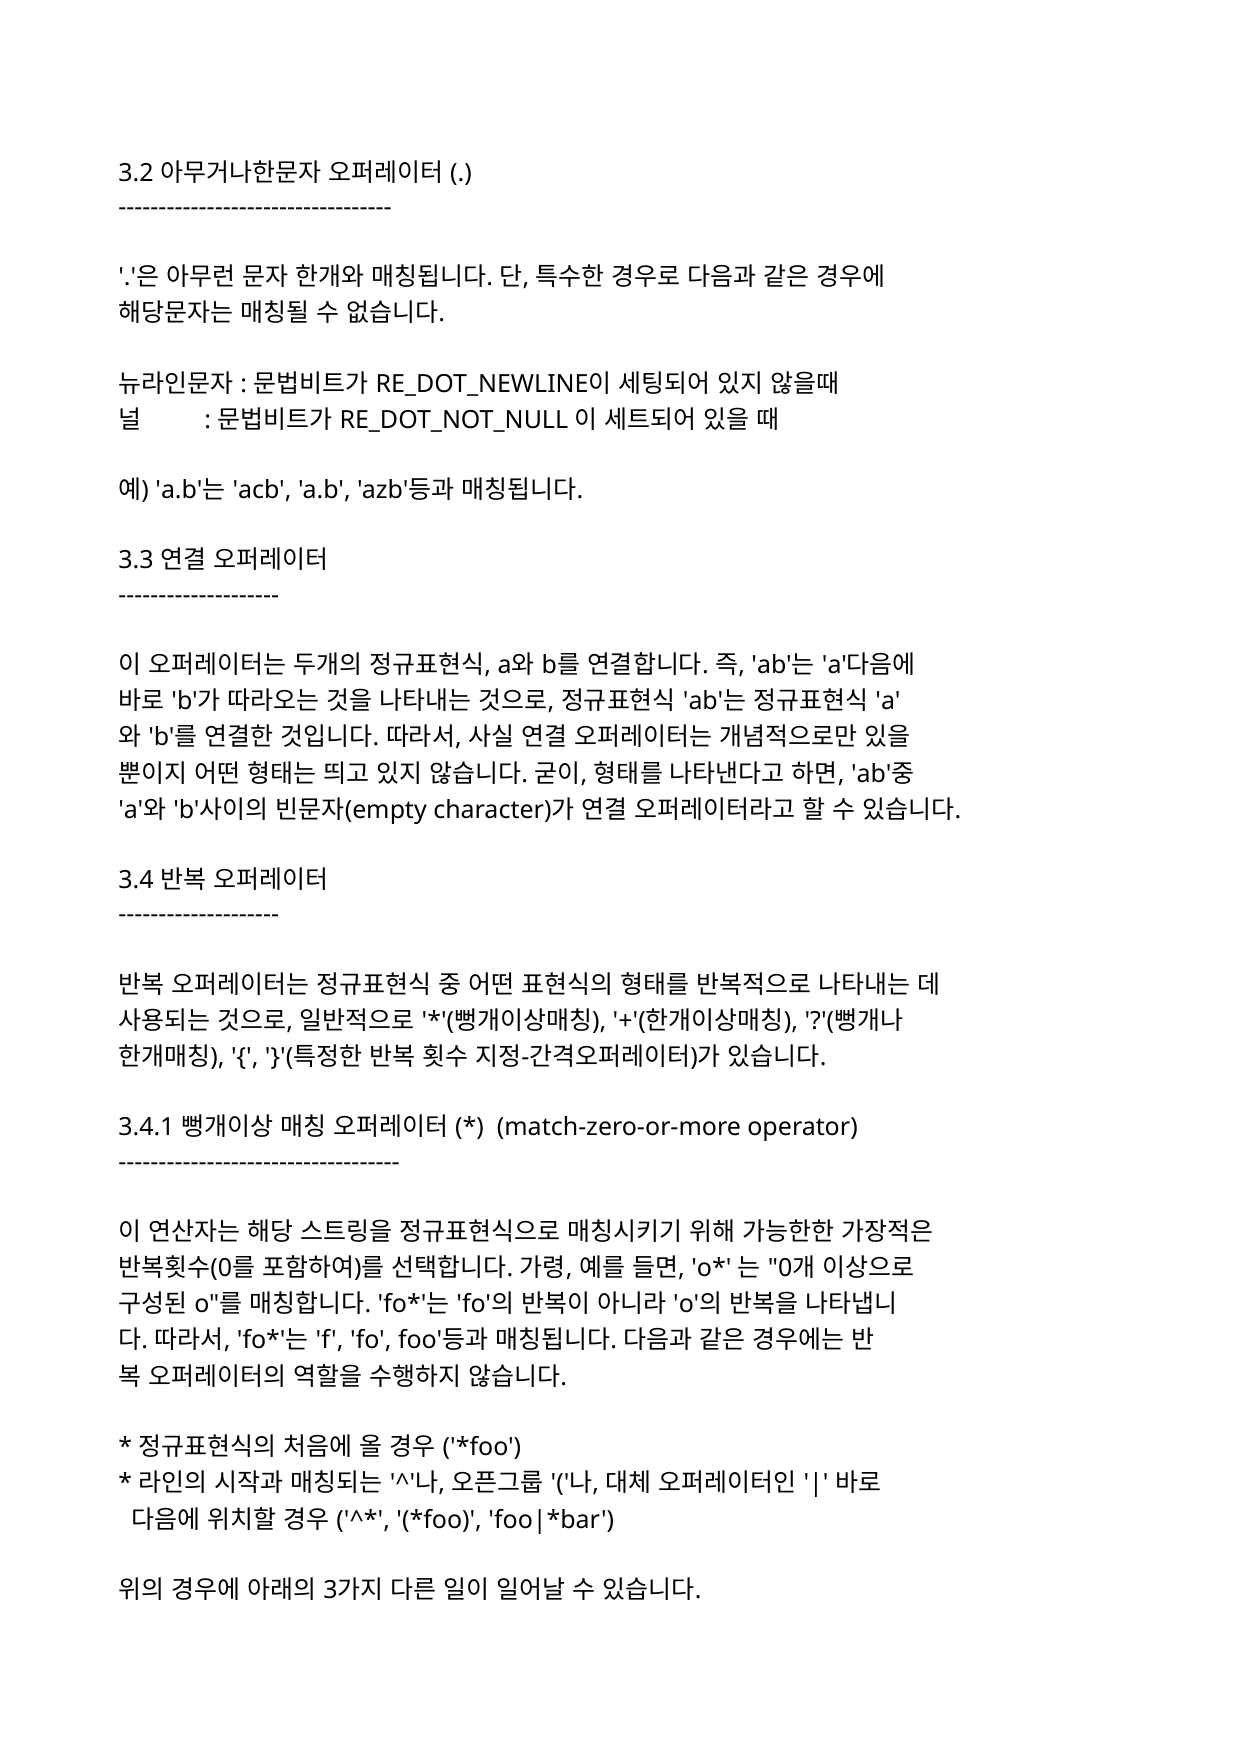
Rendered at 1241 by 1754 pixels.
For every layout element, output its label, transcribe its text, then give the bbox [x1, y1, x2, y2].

text 3.2 아무거나한문자 오퍼레이터 (.) ---------------------------------- '.'은 아무런 문자 한개와 매칭됩니다. 단, 특수한 경우로 다음과 같은 경우에 해당문자는 매칭될 수 없습니다. 뉴라인문자 : 문법비트가 RE_DOT_NEWLINE이 세팅되어 있지 않을때 널 : 문법비트가 RE_DOT_NOT_NULL 이 세트되어 있을 때 예) 'a.b'는 'acb', 'a.b', 'azb'등과 매칭됩니다. 3.3 연결 오퍼레이터 -------------------- 이 오퍼레이터는 두개의 정규표현식, a와 b를 연결합니다. 즉, 'ab'는 'a'다음에 바로 'b'가 따라오는 것을 나타내는 것으로, 정규표현식 'ab'는 정규표현식 'a' 와 'b'를 연결한 것입니다. 따라서, 사실 연결 오퍼레이터는 개념적으로만 있을 뿐이지 어떤 형태는 띄고 있지 않습니다. 굳이, 형태를 나타낸다고 하면, 'ab'중 'a'와 'b'사이의 빈문자(empty character)가 연결 오퍼레이터라고 할 수 있습니다. 3.4 반복 오퍼레이터 -------------------- 반복 오퍼레이터는 정규표현식 중 어떤 표현식의 형태를 반복적으로 나타내는 데 사용되는 것으로, 일반적으로 '*'(뻥개이상매칭), '+'(한개이상매칭), '?'(뻥개나 한개매칭), '{', '}'(특정한 반복 횟수 지정-간격오퍼레이터)가 있습니다. 3.4.1 뻥개이상 매칭 오퍼레이터 (*) (match-zero-or-more operator) ----------------------------------- 이 연산자는 해당 스트링을 정규표현식으로 매칭시키기 위해 가능한한 가장적은 반복횟수(0를 포함하여)를 선택합니다. 가령, 예를 들면, 'o*' 는 "0개 이상으로 구성된 o"를 매칭합니다. 'fo*'는 'fo'의 반복이 아니라 'o'의 반복을 나타냅니 다. 따라서, 'fo*'는 'f', 'fo', foo'등과 매칭됩니다. 다음과 같은 경우에는 반 복 오퍼레이터의 역할을 수행하지 않습니다. * 정규표현식의 처음에 올 경우 ('*foo') * 라인의 시작과 매칭되는 '^'나, 오픈그룹 '('나, 대체 오퍼레이터인 '|' 바로 다음에 위치할 경우 ('^*', '(*foo)', 'foo|*bar') 위의 경우에 아래의 3가지 다른 일이 일어날 수 있습니다. [118, 118, 1122, 1606]
